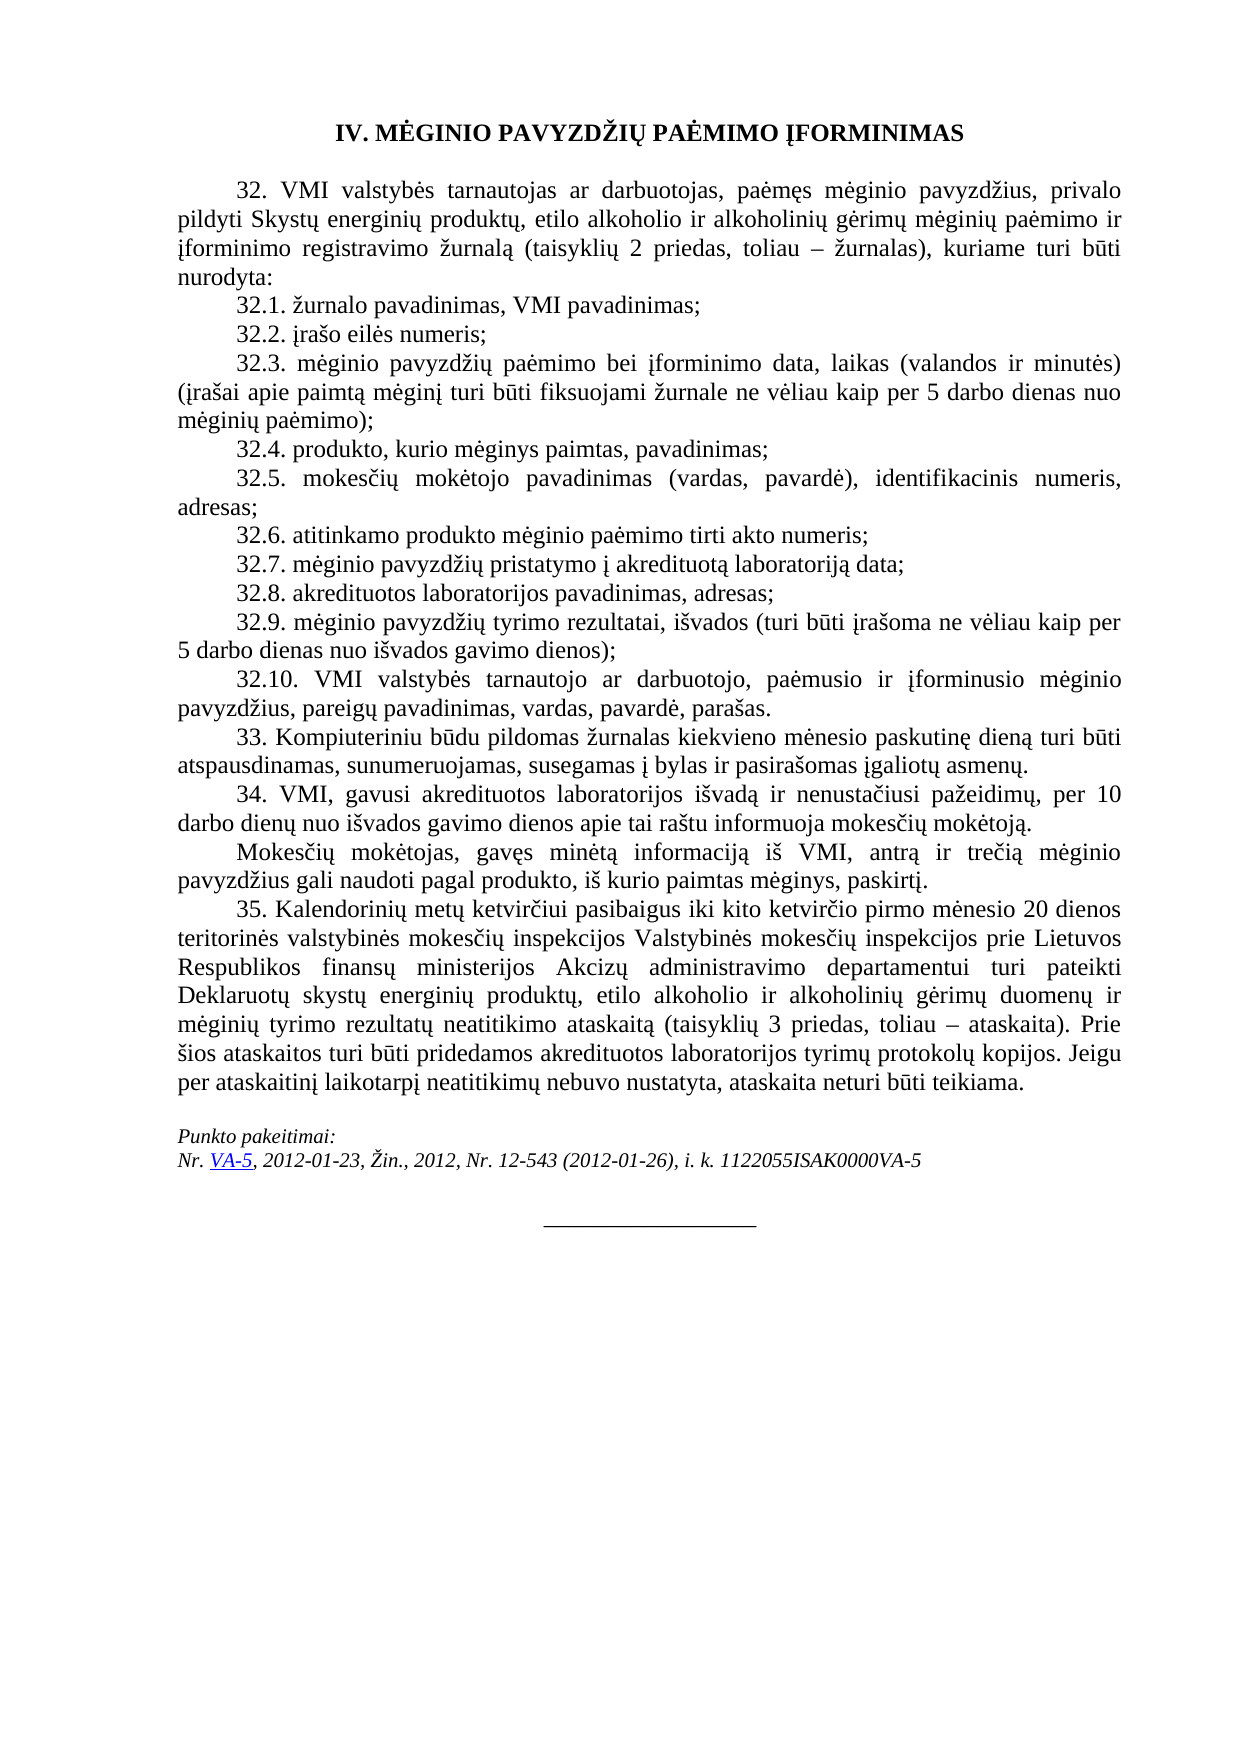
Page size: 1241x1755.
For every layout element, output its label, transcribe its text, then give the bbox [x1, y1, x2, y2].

text 32.10. VMI valstybės tarnautojo ar darbuotojo, paėmusio ir įforminusio mėginio pavyzdžius, pareigų pavadinimas, vardas, pavardė, parašas. [177, 664, 1122, 722]
text 35. Kalendorinių metų ketvirčiui pasibaigus iki kito ketvirčio pirmo mėnesio 20 dienos teritorinės valstybinės mokesčių inspekcijos Valstybinės mokesčių inspekcijos prie Lietuvos Respublikos finansų ministerijos Akcizų administravimo departamentui turi pateikti Deklaruotų skystų energinių produktų, etilo alkoholio ir alkoholinių gėrimų duomenų ir mėginių tyrimo rezultatų neatitikimo ataskaitą (taisyklių 3 priedas, toliau – ataskaita). Prie šios ataskaitos turi būti pridedamos akredituotos laboratorijos tyrimų protokolų kopijos. Jeigu per ataskaitinį laikotarpį neatitikimų nebuvo nustatyta, ataskaita neturi būti teikiama. [177, 894, 1122, 1096]
text Nr. VA-5, 2012-01-23, Žin., 2012, Nr. 12-543 (2012-01-26), i. k. 1122055ISAK0000VA-5 [177, 1148, 1122, 1172]
text 34. VMI, gavusi akredituotos laboratorijos išvadą ir nenustačiusi pažeidimų, per 10 darbo dienų nuo išvados gavimo dienos apie tai raštu informuoja mokesčių mokėtoją. [177, 779, 1122, 837]
text 32.4. produkto, kurio mėginys paimtas, pavadinimas; [177, 434, 1122, 463]
text 32.7. mėginio pavyzdžių pristatymo į akredituotą laboratoriją data; [177, 549, 1122, 578]
text 32.9. mėginio pavyzdžių tyrimo rezultatai, išvados (turi būti įrašoma ne vėliau kaip per 5 darbo dienas nuo išvados gavimo dienos); [177, 607, 1122, 664]
text 32.6. atitinkamo produkto mėginio paėmimo tirti akto numeris; [177, 521, 1122, 549]
text 32. VMI valstybės tarnautojas ar darbuotojas, paėmęs mėginio pavyzdžius, privalo pildyti Skystų energinių produktų, etilo alkoholio ir alkoholinių gėrimų mėginių paėmimo ir įforminimo registravimo žurnalą (taisyklių 2 priedas, toliau – žurnalas), kuriame turi būti nurodyta: [177, 176, 1122, 291]
text Mokesčių mokėtojas, gavęs minėtą informaciją iš VMI, antrą ir trečią mėginio pavyzdžius gali naudoti pagal produkto, iš kurio paimtas mėginys, paskirtį. [177, 837, 1122, 894]
text _________________ [177, 1201, 1122, 1230]
text 32.5. mokesčių mokėtojo pavadinimas (vardas, pavardė), identifikacinis numeris, adresas; [177, 463, 1122, 521]
text 32.2. įrašo eilės numeris; [177, 319, 1122, 348]
text 32.3. mėginio pavyzdžių paėmimo bei įforminimo data, laikas (valandos ir minutės) (įrašai apie paimtą mėginį turi būti fiksuojami žurnale ne vėliau kaip per 5 darbo dienas nuo mėginių paėmimo); [177, 348, 1122, 434]
text Punkto pakeitimai: [177, 1124, 1122, 1148]
text 32.1. žurnalo pavadinimas, VMI pavadinimas; [177, 291, 1122, 319]
text 32.8. akredituotos laboratorijos pavadinimas, adresas; [177, 578, 1122, 607]
text IV. MĖGINIO PAVYZDŽIŲ PAĖMIMO ĮFORMINIMAS [177, 118, 1122, 147]
text 33. Kompiuteriniu būdu pildomas žurnalas kiekvieno mėnesio paskutinę dieną turi būti atspausdinamas, sunumeruojamas, susegamas į bylas ir pasirašomas įgaliotų asmenų. [177, 722, 1122, 779]
